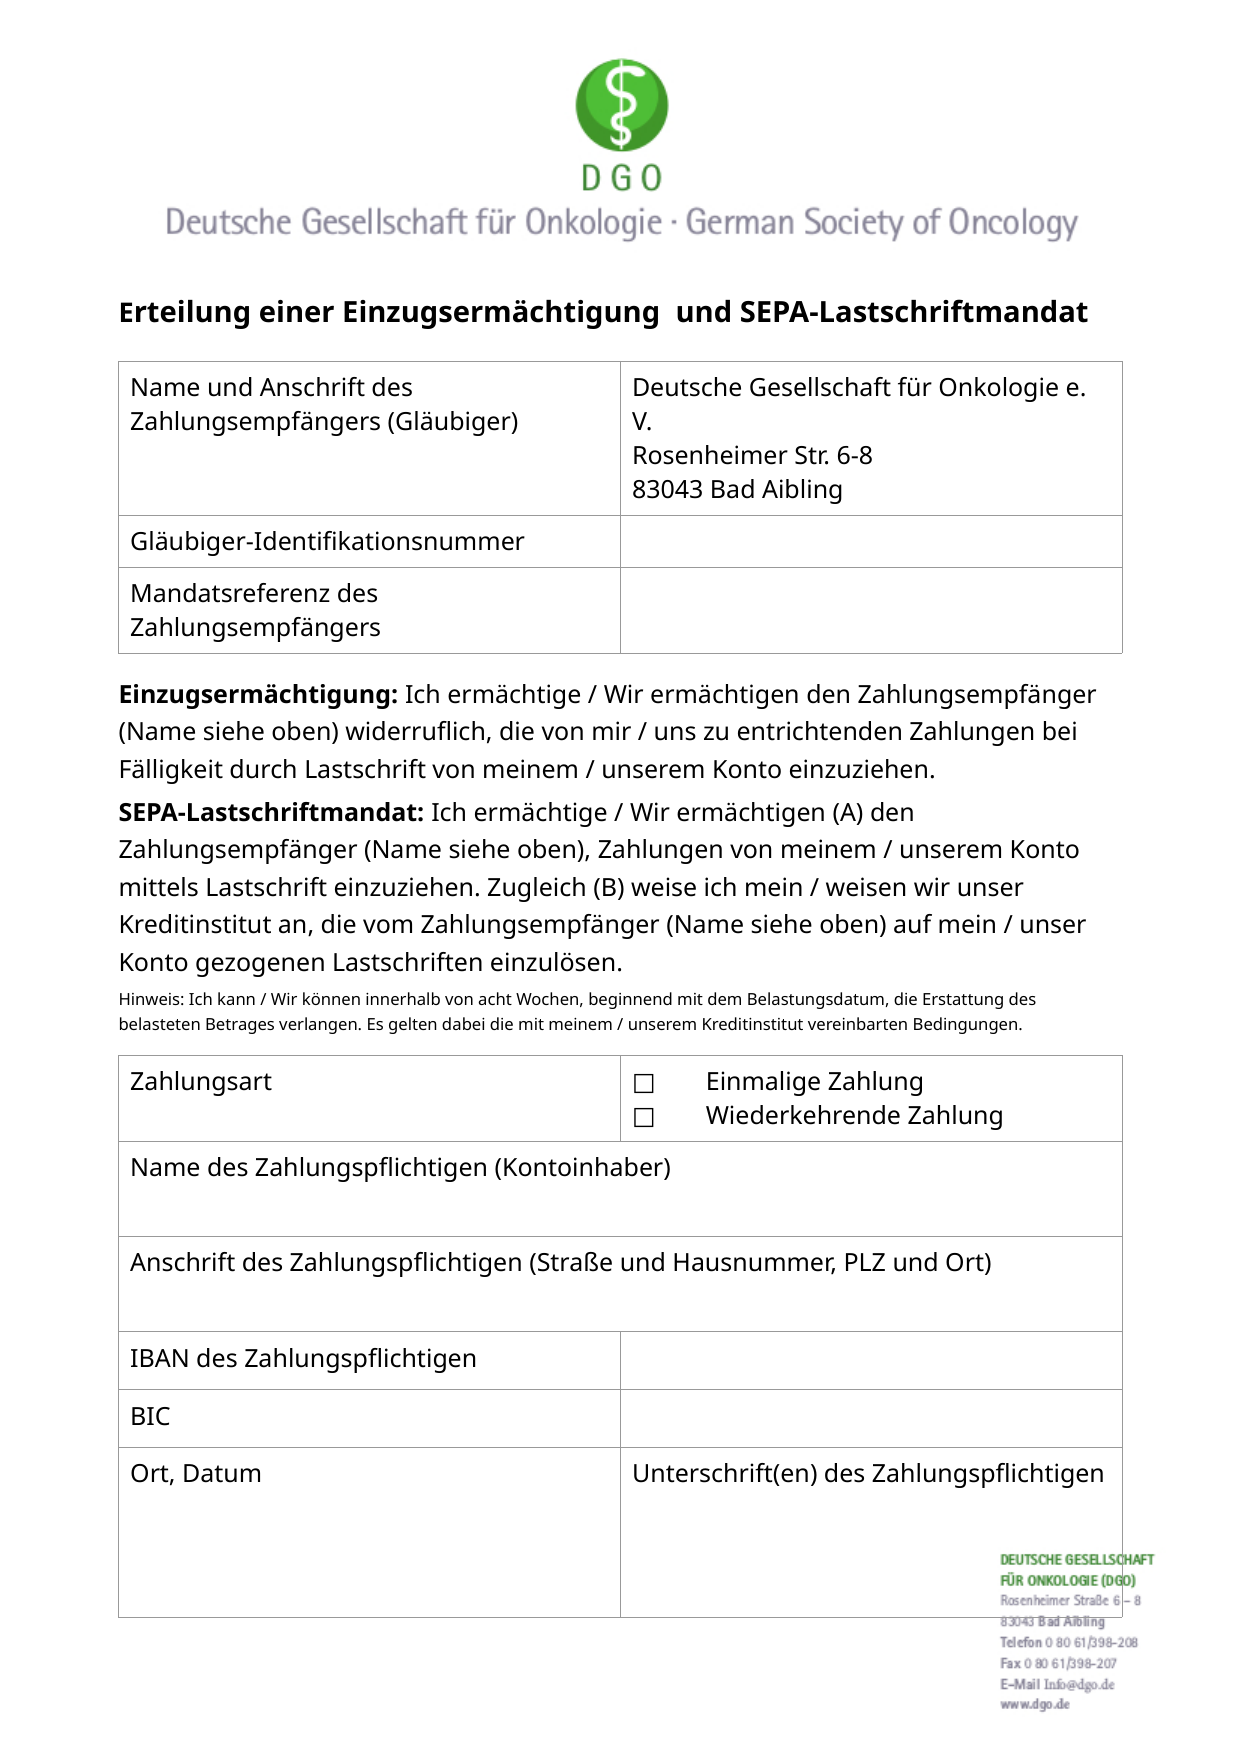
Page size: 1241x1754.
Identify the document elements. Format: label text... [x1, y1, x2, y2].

table_cell BIC [119, 1390, 620, 1447]
table_cell [621, 1390, 1122, 1447]
table_cell [621, 568, 1122, 653]
table_header Deutsche Gesellschaft für Onkologie e. V. Rosenheimer Str. 6-8 83043 Bad Aibling [621, 362, 1122, 515]
table_cell Name des Zahlungspflichtigen (Kontoinhaber) [119, 1142, 1122, 1236]
table_cell Mandatsreferenz des Zahlungsempfängers [119, 568, 620, 653]
table_header Zahlungsart [119, 1056, 620, 1141]
table_cell Ort, Datum [119, 1448, 620, 1617]
table_header □ Einmalige Zahlung □ Wiederkehrende Zahlung [621, 1056, 1122, 1141]
table_cell [621, 516, 1122, 567]
table_header Name und Anschrift des Zahlungsempfängers (Gläubiger) [119, 362, 620, 515]
table_cell [621, 1332, 1122, 1389]
table_cell Anschrift des Zahlungspflichtigen (Straße und Hausnummer, PLZ und Ort) [119, 1237, 1122, 1331]
table_cell Gläubiger-Identifikationsnummer [119, 516, 620, 567]
picture [1, 3, 1240, 1754]
table_cell Unterschrift(en) des Zahlungspflichtigen [621, 1448, 1122, 1617]
text SEPA-Lastschriftmandat: Ich ermächtige / Wir ermächtigen (A) den Zahlungsempfänger (Name siehe oben), Zahlungen von meinem / unserem Konto mittels Lastschrift einzuziehen. Zugleich (B) weise ich mein / weisen wir unser Kreditinstitut an, die vom Zahlungsempfänger (Name siehe oben) auf mein / unser Konto gezogenen Lastschriften einzulösen. [118, 794, 1122, 978]
subtitle Erteilung einer Einzugsermächtigung und SEPA-Lastschriftmandat [118, 292, 1122, 331]
text Hinweis: Ich kann / Wir können innerhalb von acht Wochen, beginnend mit dem Belastungsdatum, die Erstattung des belasteten Betrages verlangen. Es gelten dabei die mit meinem / unserem Kreditinstitut vereinbarten Bedingungen. [118, 987, 1122, 1035]
text Einzugsermächtigung: Ich ermächtige / Wir ermächtigen den Zahlungsempfänger (Name siehe oben) widerruflich, die von mir / uns zu entrichtenden Zahlungen bei Fälligkeit durch Lastschrift von meinem / unserem Konto einzuziehen. [118, 676, 1122, 785]
table_cell IBAN des Zahlungspflichtigen [119, 1332, 620, 1389]
